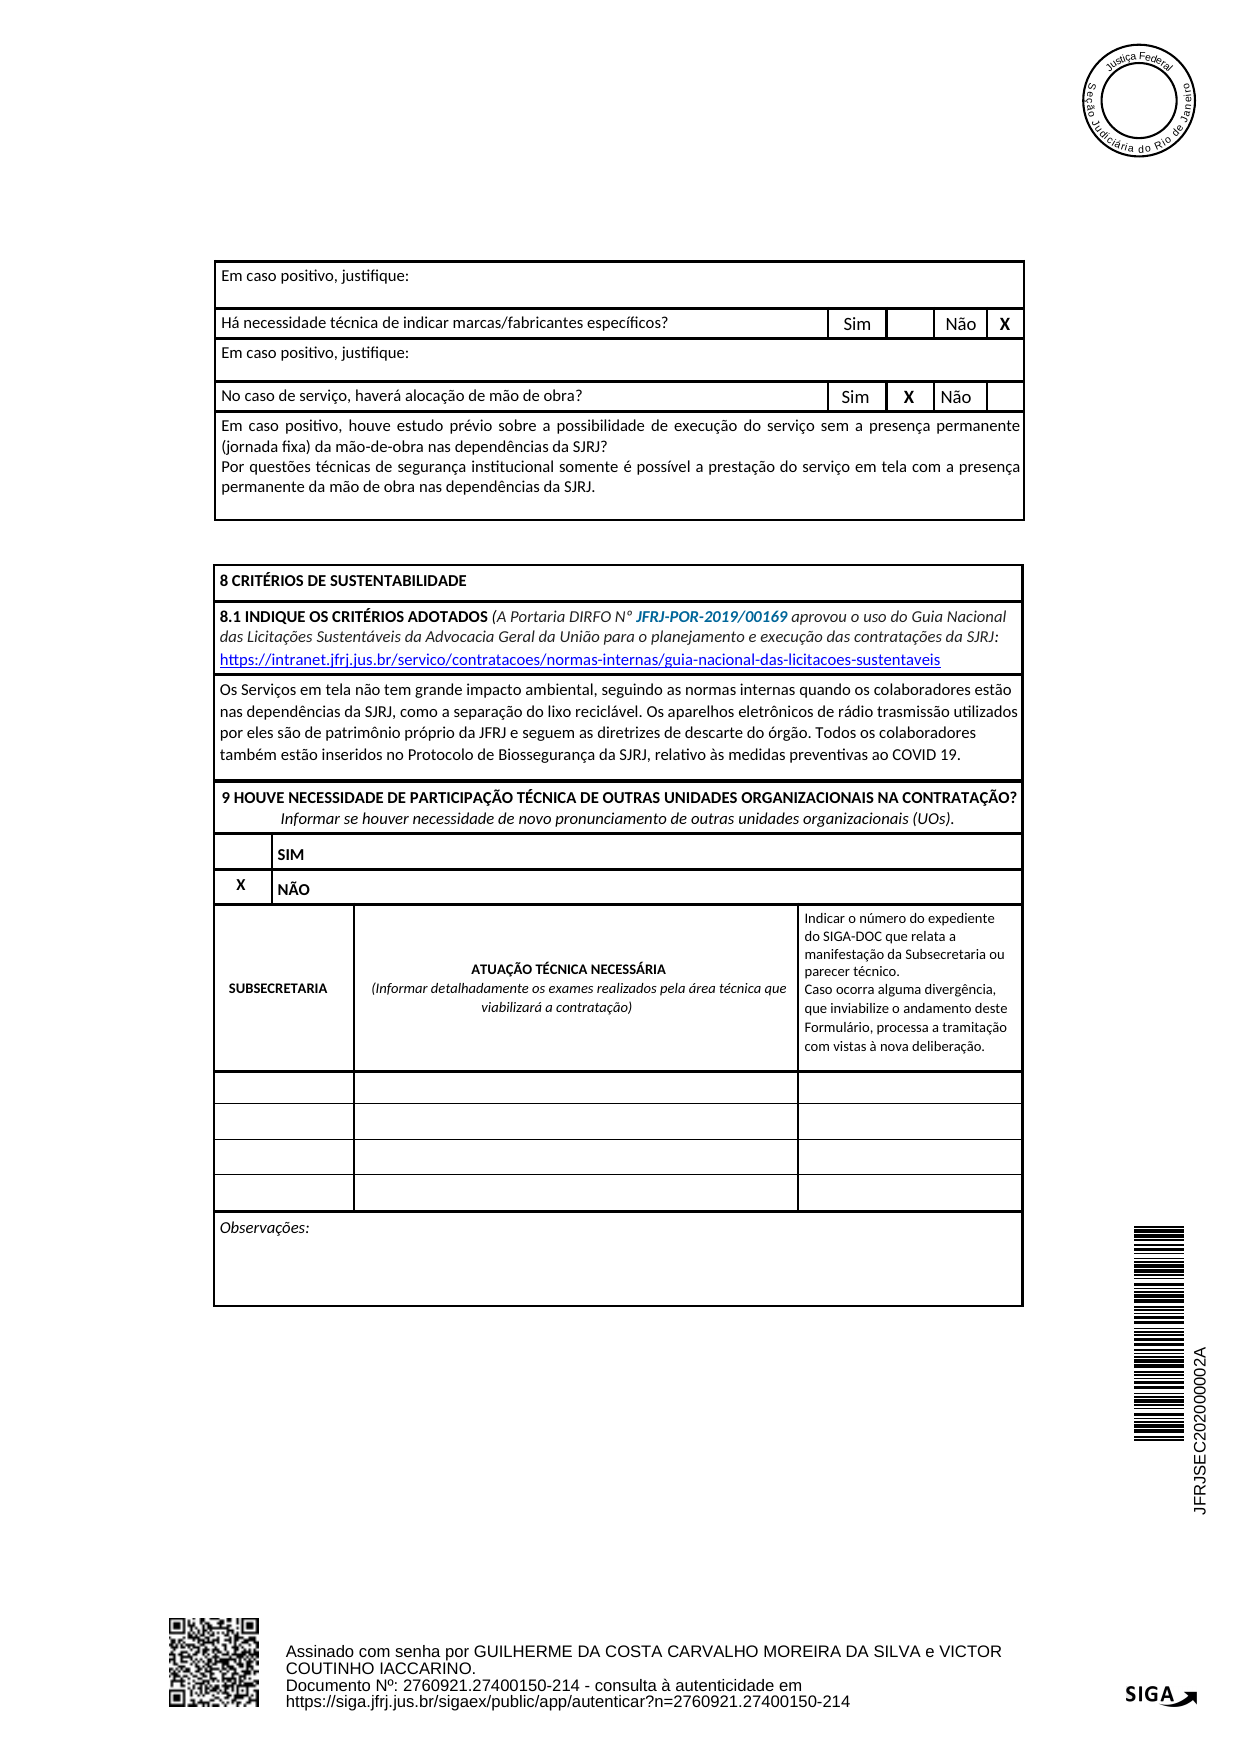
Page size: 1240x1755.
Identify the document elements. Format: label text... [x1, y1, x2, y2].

table_cell Os Serviços em tela não tem grande impacto ambiental, seguindo as normas internas quando os colaboradores estão nas dependências da SJRJ, como a separação do lixo reciclável. Os aparelhos eletrônicos de rádio trasmissão utilizados por eles são de patrimônio próprio da JFRJ e seguem as diretrizes de descarte do órgão. Todos os colaboradores também estão inseridos no Protocolo de Biossegurança da SJRJ, relativo às medidas preventivas ao COVID 19. [215, 676, 1021, 779]
table_cell Observações: [215, 1213, 1021, 1305]
table_cell Em caso positivo, justifique: [216, 263, 1023, 307]
table_cell 8.1 INDIQUE OS CRITÉRIOS ADOTADOS (A Portaria DIRFO Nº JFRJ-POR-2019/00169 aprovou o uso do Guia Nacional das Licitações Sustentáveis da Advocacia Geral da União para o planejamento e execução das contratações da SJRJ: https://intranet.jfrj.jus.br/servico/contratacoes/normas-internas/guia-nacional-das-licitacoes-sustentaveis [215, 603, 1021, 672]
table_cell Em caso positivo, houve estudo prévio sobre a possibilidade de execução do serviço sem a presença permanente (jornada fixa) da mão-de-obra nas dependências da SJRJ? Por questões técnicas de segurança institucional somente é possível a prestação do serviço em tela com a presença permanente da mão de obra nas dependências da SJRJ. [216, 413, 1023, 519]
table_cell [355, 1140, 797, 1174]
table_cell [215, 835, 271, 868]
table_cell Há necessidade técnica de indicar marcas/fabricantes específicos? [216, 310, 827, 337]
table_cell NÃO [273, 871, 1021, 903]
table_cell [799, 1104, 1021, 1139]
table_cell X [215, 871, 271, 903]
table_cell Sim [829, 310, 885, 337]
table_cell [799, 1073, 1021, 1103]
table_cell Indicar o número do expediente do SIGA-DOC que relata a manifestação da Subsecretaria ou parecer técnico. Caso ocorra alguma divergência, que inviabilize o andamento deste Formulário, processa a tramitação com vistas à nova deliberação. [799, 906, 1021, 1069]
table_cell [215, 1073, 353, 1103]
table_cell Não [935, 383, 986, 410]
table_cell [215, 1175, 353, 1210]
table_cell X [988, 310, 1023, 337]
table_cell [355, 1104, 797, 1139]
table_cell ATUAÇÃO TÉCNICA NECESSÁRIA (Informar detalhadamente os exames realizados pela área técnica que viabilizará a contratação) [355, 906, 797, 1069]
table_cell Sim [829, 383, 885, 410]
table_cell [215, 1104, 353, 1139]
table_cell SIM [273, 835, 1021, 868]
table_cell [355, 1073, 797, 1103]
table_cell 9 HOUVE NECESSIDADE DE PARTICIPAÇÃO TÉCNICA DE OUTRAS UNIDADES ORGANIZACIONAIS NA CONTRATAÇÃO? Informar se houver necessidade de novo pronunciamento de outras unidades organizacionais (UOs). [215, 783, 1021, 832]
table_cell Em caso positivo, justifique: [216, 340, 1023, 380]
table_cell No caso de serviço, haverá alocação de mão de obra? [216, 383, 827, 410]
table_cell Não [935, 310, 986, 337]
table_cell [988, 383, 1023, 410]
table_cell X [888, 383, 933, 410]
table_header 8 CRITÉRIOS DE SUSTENTABILIDADE [215, 566, 1021, 599]
table_cell [799, 1140, 1021, 1174]
table_cell SUBSECRETARIA [215, 906, 353, 1069]
table_cell [799, 1175, 1021, 1210]
table_cell [355, 1175, 797, 1210]
table_cell [888, 310, 933, 337]
table_cell [215, 1140, 353, 1174]
